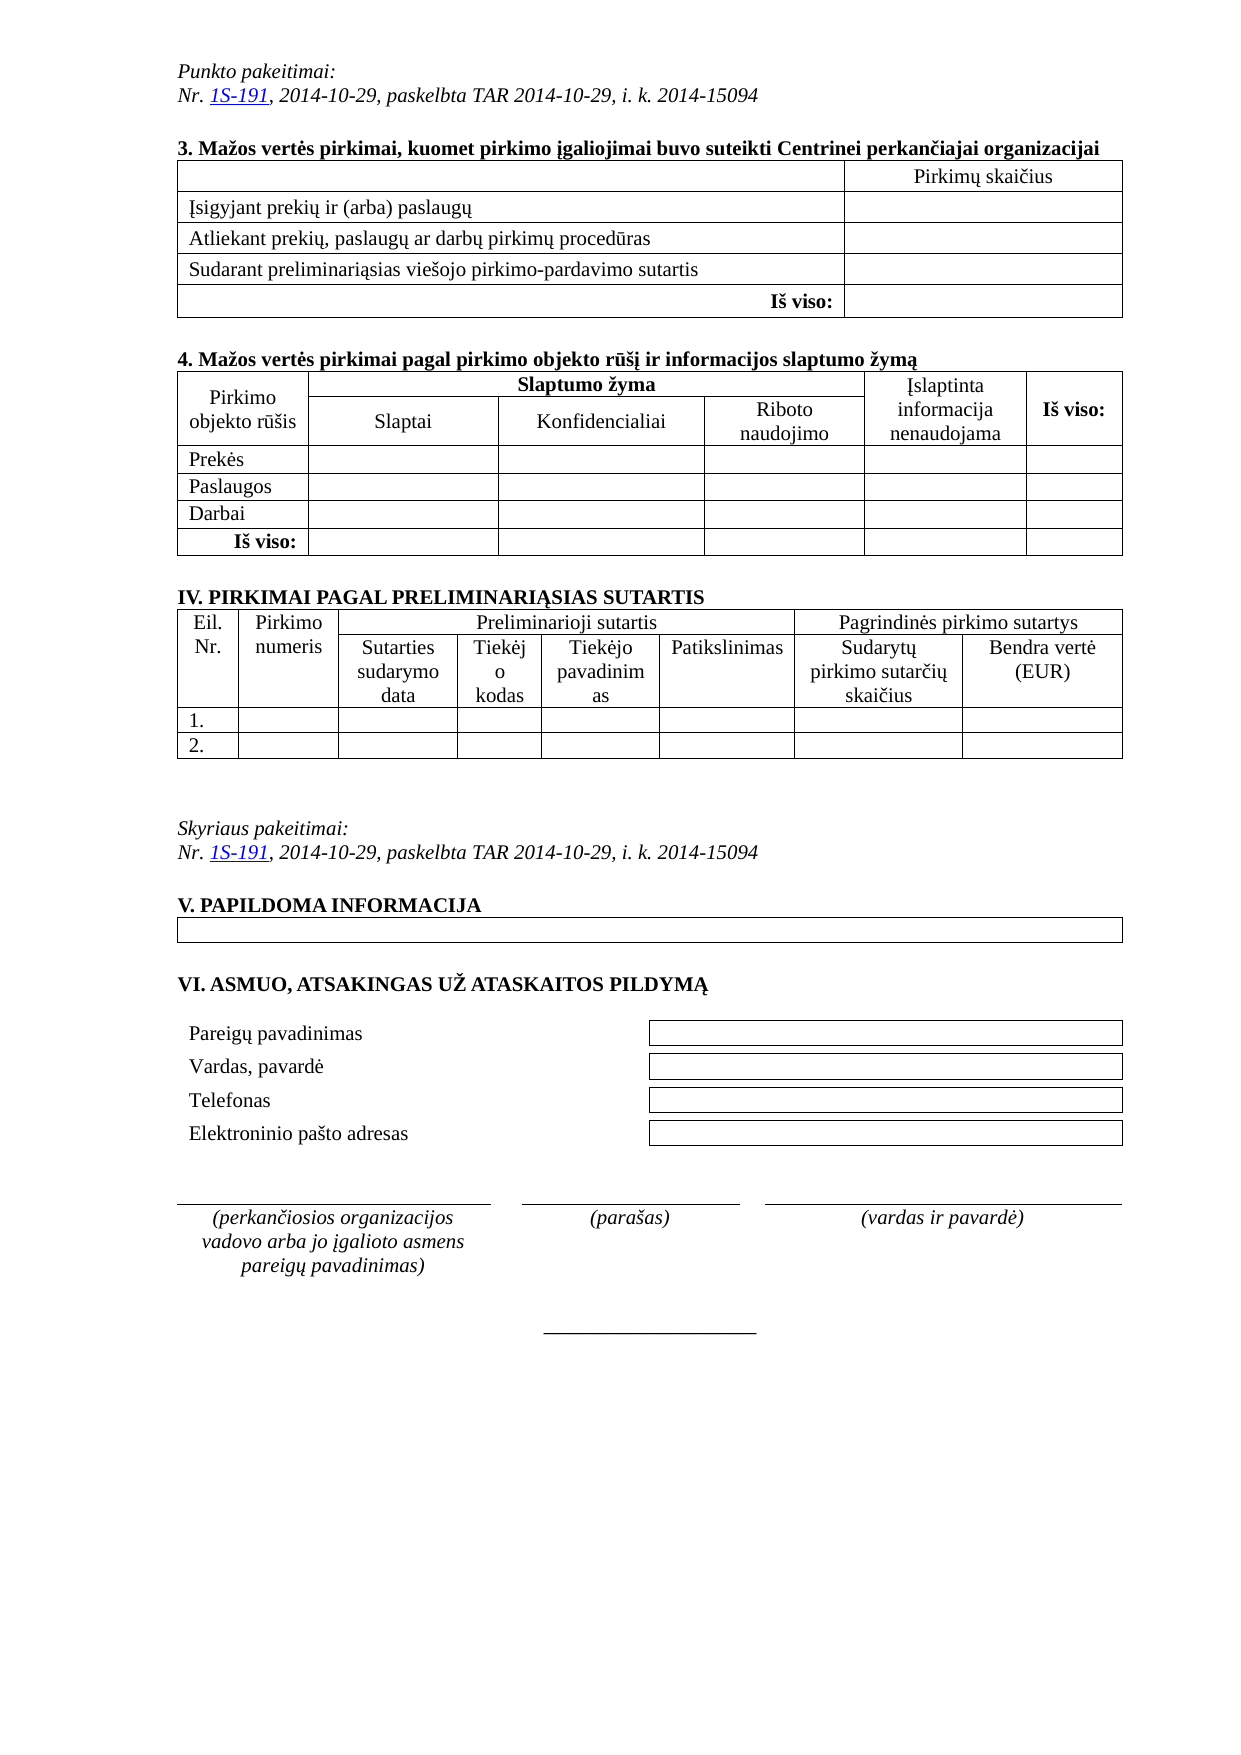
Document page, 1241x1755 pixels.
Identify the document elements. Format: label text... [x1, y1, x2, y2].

table_header Pirkimo objekto rūšis [178, 372, 308, 445]
table_cell [239, 733, 338, 757]
text V. PAPILDOMA INFORMACIJA [177, 893, 1122, 917]
table_cell Bendra vertė (EUR) [963, 635, 1122, 707]
text Punkto pakeitimai: [177, 59, 1122, 83]
table_cell [309, 501, 498, 528]
table_cell 1. [178, 708, 238, 732]
table_header [491, 1204, 522, 1277]
table_header Telefonas [177, 1087, 649, 1112]
table_cell [542, 708, 659, 732]
table_cell [458, 708, 541, 732]
table_header [740, 1204, 765, 1277]
table_cell Prekės [178, 446, 308, 473]
table_header (perkančiosios organizacijos vadovo arba jo įgalioto asmens pareigų pavadinimas) [177, 1205, 491, 1277]
text _________________ [177, 1308, 1122, 1337]
table_cell [499, 446, 704, 473]
table_cell Konfidencialiai [499, 397, 704, 445]
table_cell [845, 254, 1122, 284]
table_header Elektroninio pašto adresas [177, 1120, 649, 1145]
table_cell [660, 733, 794, 757]
table_cell Patikslinimas [660, 635, 794, 707]
table_cell Slaptai [309, 397, 498, 445]
table_cell [1027, 474, 1122, 500]
text 3. Mažos vertės pirkimai, kuomet pirkimo įgaliojimai buvo suteikti Centrinei perkančiajai organizacijai [177, 136, 1122, 160]
table_cell Tiekėjo pavadinimas [542, 635, 659, 707]
text Nr. 1S-191, 2014-10-29, paskelbta TAR 2014-10-29, i. k. 2014-15094 [177, 83, 1122, 107]
table_header Pirkimo numeris [239, 610, 338, 707]
table_header Pareigų pavadinimas [177, 1020, 649, 1045]
table_cell [963, 733, 1122, 757]
table_cell Sudarytų pirkimo sutarčių skaičius [795, 635, 962, 707]
table_cell [309, 529, 498, 555]
table_cell [865, 446, 1026, 473]
table_header [650, 1088, 1122, 1112]
table_cell [499, 474, 704, 500]
table_header [178, 161, 844, 191]
table_header Slaptumo žyma [309, 372, 864, 396]
table_cell Sutarties sudarymo data [339, 635, 457, 707]
text Nr. 1S-191, 2014-10-29, paskelbta TAR 2014-10-29, i. k. 2014-15094 [177, 840, 1122, 864]
table_cell [309, 446, 498, 473]
table_cell [542, 733, 659, 757]
table_cell [795, 708, 962, 732]
table_cell [499, 501, 704, 528]
table_cell [865, 501, 1026, 528]
text VI. Asmuo, atsakingas už ataskaitos pildymą [177, 972, 1122, 996]
table_header Pirkimų skaičius [845, 161, 1122, 191]
text iV. PIRKIMAI PAGAL PRELIMINARIąSIAS SUTARTIS [177, 585, 1122, 609]
table_cell Riboto naudojimo [705, 397, 864, 445]
table_cell [239, 708, 338, 732]
table_header [650, 1121, 1122, 1145]
table_cell [705, 474, 864, 500]
table_cell Iš viso: [178, 529, 308, 555]
table_cell [705, 446, 864, 473]
table_cell [339, 708, 457, 732]
text 4. Mažos vertės pirkimai pagal pirkimo objekto rūšį ir informacijos slaptumo žymą [177, 347, 1122, 371]
table_cell [309, 474, 498, 500]
table_cell [339, 733, 457, 757]
table_cell Įsigyjant prekių ir (arba) paslaugų [178, 192, 844, 222]
table_cell Iš viso: [178, 285, 844, 317]
table_header Preliminarioji sutartis [339, 610, 794, 634]
table_header [650, 1021, 1122, 1045]
table_header Eil. Nr. [178, 610, 238, 707]
table_cell Darbai [178, 501, 308, 528]
table_cell [845, 192, 1122, 222]
table_cell [660, 708, 794, 732]
table_cell [865, 529, 1026, 555]
table_cell Tiekėjo kodas [458, 635, 541, 707]
table_cell [499, 529, 704, 555]
table_header (vardas ir pavardė) [765, 1205, 1122, 1277]
table_header Vardas, pavardė [177, 1053, 649, 1078]
table_header Įslaptinta informacija nenaudojama [865, 372, 1026, 445]
text Skyriaus pakeitimai: [177, 816, 1122, 840]
table_cell 2. [178, 733, 238, 757]
table_cell [963, 708, 1122, 732]
table_cell [865, 474, 1026, 500]
table_cell [705, 501, 864, 528]
table_cell [705, 529, 864, 555]
table_header [178, 918, 1122, 942]
table_cell Sudarant preliminariąsias viešojo pirkimo-pardavimo sutartis [178, 254, 844, 284]
table_cell [795, 733, 962, 757]
table_cell [1027, 446, 1122, 473]
table_cell Atliekant prekių, paslaugų ar darbų pirkimų procedūras [178, 223, 844, 253]
table_cell [845, 285, 1122, 317]
table_cell [1027, 529, 1122, 555]
table_header (parašas) [522, 1205, 740, 1277]
table_cell [458, 733, 541, 757]
table_header Pagrindinės pirkimo sutartys [795, 610, 1122, 634]
table_cell [1027, 501, 1122, 528]
table_header Iš viso: [1027, 372, 1122, 445]
table_cell [845, 223, 1122, 253]
table_cell Paslaugos [178, 474, 308, 500]
table_header [650, 1054, 1122, 1078]
